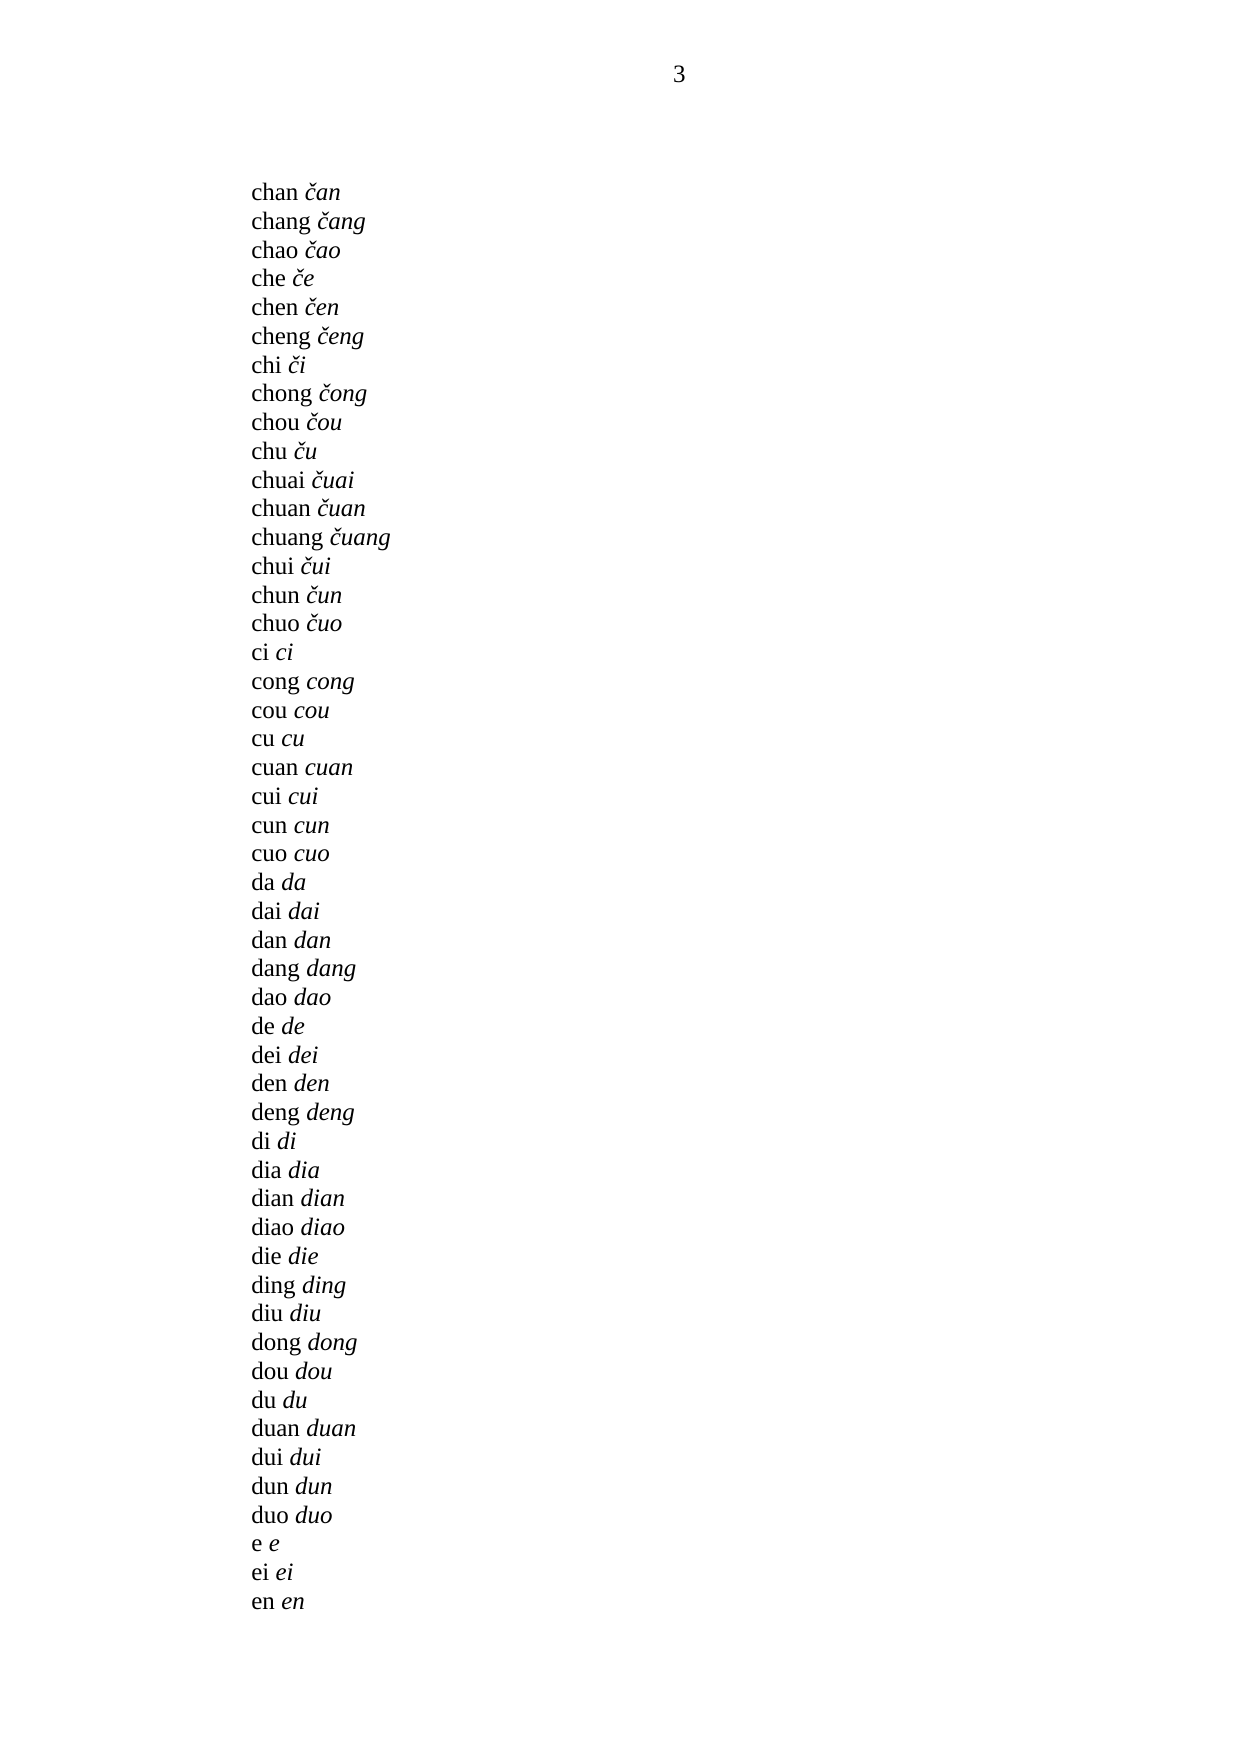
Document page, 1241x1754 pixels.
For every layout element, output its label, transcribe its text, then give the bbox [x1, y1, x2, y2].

text duan duan [177, 1413, 1181, 1442]
text dei dei [177, 1040, 1181, 1068]
text dao dao [177, 982, 1181, 1011]
text chun čun [177, 580, 1181, 608]
text dou dou [177, 1356, 1181, 1385]
text cou cou [177, 695, 1181, 723]
text duo duo [177, 1500, 1181, 1528]
text cun cun [177, 810, 1181, 838]
text e e [177, 1528, 1181, 1557]
text chuan čuan [177, 493, 1181, 522]
text dui dui [177, 1442, 1181, 1471]
text ei ei [177, 1557, 1181, 1586]
text en en [177, 1586, 1181, 1615]
text den den [177, 1068, 1181, 1097]
text chao čao [177, 235, 1181, 263]
text chen čen [177, 292, 1181, 321]
text chan čan [177, 177, 1181, 206]
text chong čong [177, 378, 1181, 407]
text chui čui [177, 551, 1181, 580]
text chuo čuo [177, 608, 1181, 637]
text diu diu [177, 1298, 1181, 1327]
text cu cu [177, 723, 1181, 752]
text du du [177, 1385, 1181, 1413]
text dun dun [177, 1471, 1181, 1500]
text cuo cuo [177, 838, 1181, 867]
text chuang čuang [177, 522, 1181, 551]
text ci ci [177, 637, 1181, 666]
text dai dai [177, 896, 1181, 925]
text da da [177, 867, 1181, 896]
text dia dia [177, 1155, 1181, 1183]
text di di [177, 1126, 1181, 1155]
text deng deng [177, 1097, 1181, 1126]
text chou čou [177, 407, 1181, 436]
text chuai čuai [177, 465, 1181, 493]
text che če [177, 263, 1181, 292]
text dian dian [177, 1183, 1181, 1212]
text diao diao [177, 1212, 1181, 1241]
text de de [177, 1011, 1181, 1040]
text chu ču [177, 436, 1181, 465]
text die die [177, 1241, 1181, 1270]
text cong cong [177, 666, 1181, 695]
text dan dan [177, 925, 1181, 953]
text cui cui [177, 781, 1181, 810]
text dang dang [177, 953, 1181, 982]
text cheng čeng [177, 321, 1181, 350]
text cuan cuan [177, 752, 1181, 781]
text chi či [177, 350, 1181, 378]
text ding ding [177, 1270, 1181, 1298]
text dong dong [177, 1327, 1181, 1356]
text chang čang [177, 206, 1181, 235]
